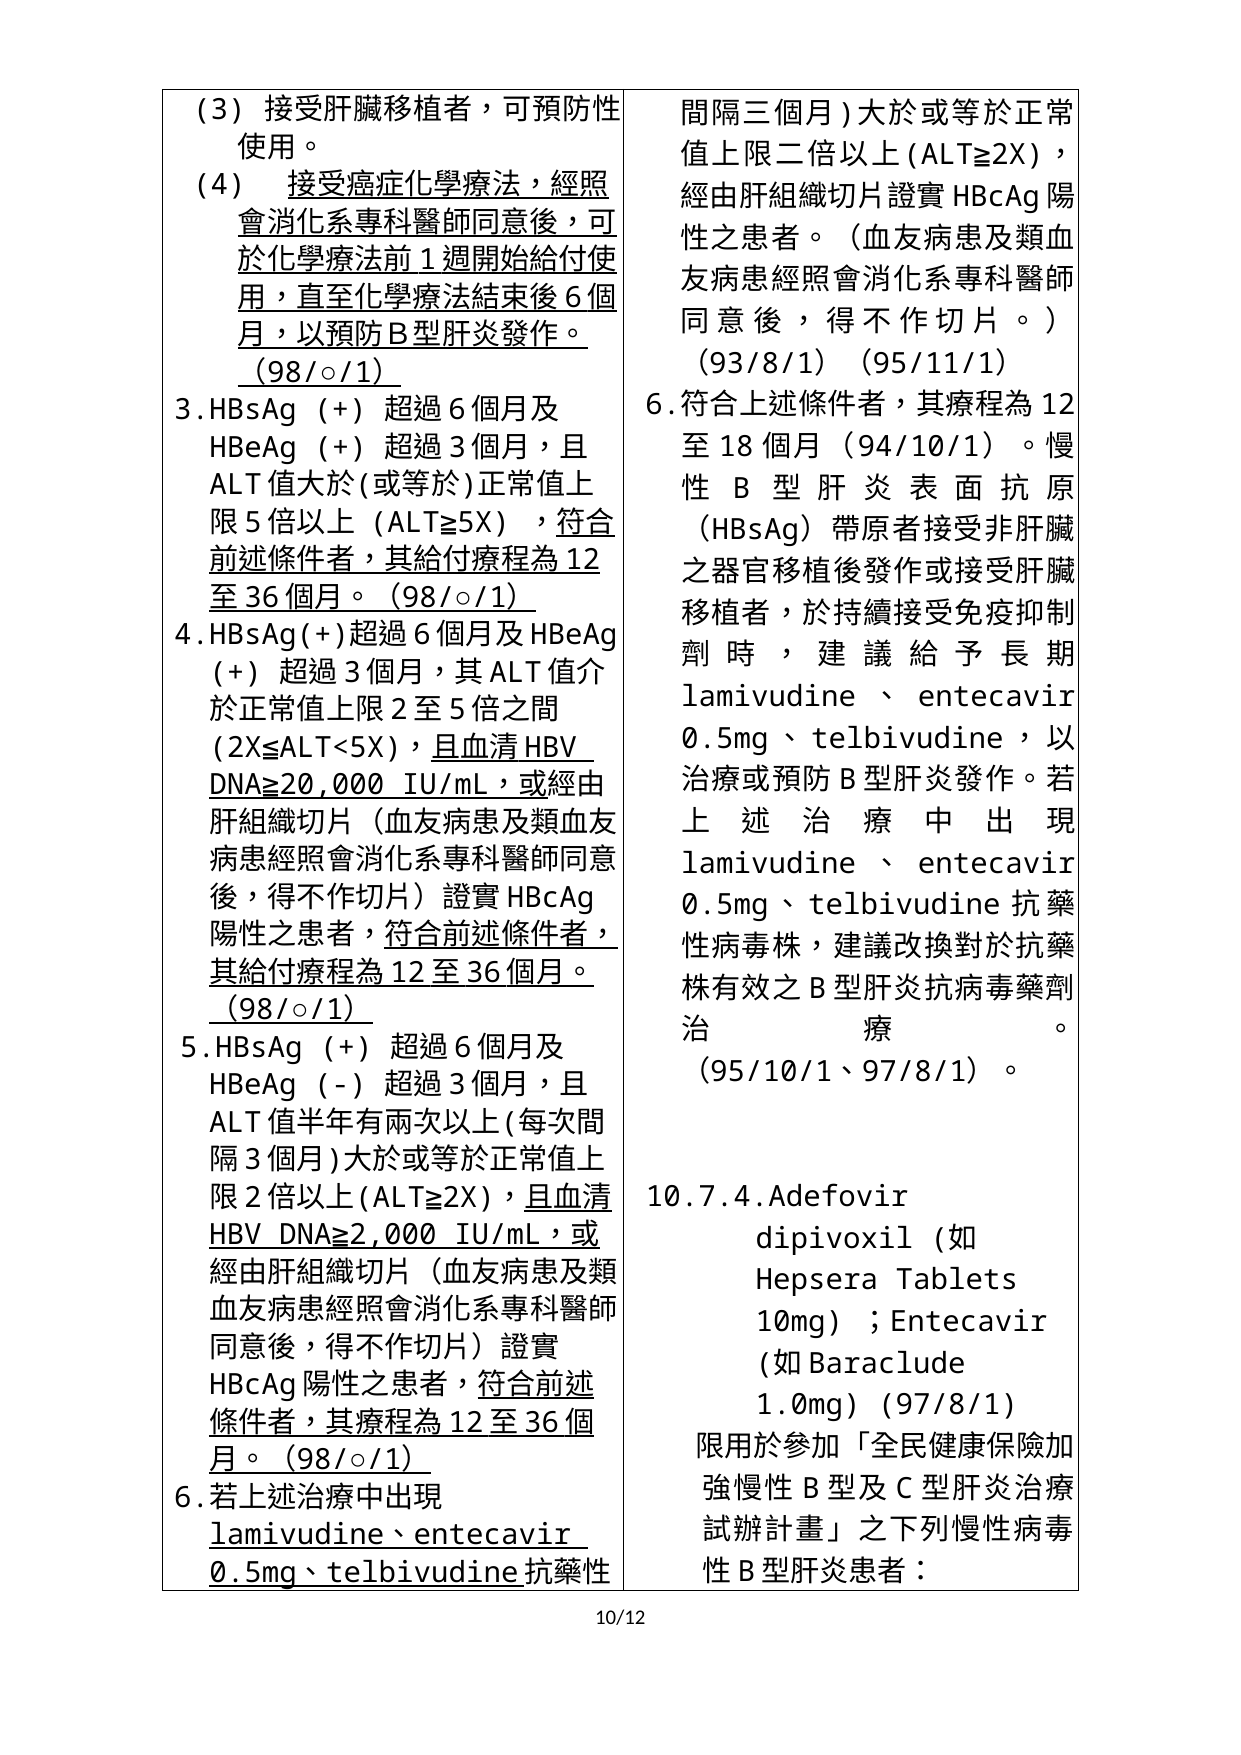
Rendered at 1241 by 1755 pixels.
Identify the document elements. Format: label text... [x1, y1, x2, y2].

table_cell 間隔三個月)大於或等於正常值上限二倍以上(ALT≧2X)，經由肝組織切片證實HBcAg陽性之患者。（血友病患及類血友病患經照會消化系專科醫師同意後，得不作切片。）（93/8/1）（95/11/1） 6.符合上述條件者，其療程為12至18個月（94/10/1）。慢性B型肝炎表面抗原（HBsAg）帶原者接受非肝臟之器官移植後發作或接受肝臟移植者，於持續接受免疫抑制劑時，建議給予長期lamivudine、entecavir 0.5mg、telbivudine，以治療或預防B型肝炎發作。若上述治療中出現lamivudine、entecavir 0.5mg、telbivudine抗藥性病毒株，建議改換對於抗藥株有效之B型肝炎抗病毒藥劑治療。（95/10/1、97/8/1）。 10.7.4.Adefovir dipivoxil (如Hepsera Tablets 10mg) ；Entecavir (如Baraclude 1.0mg) (97/8/1) 限用於參加「全民健康保險加強慢性B型及C型肝炎治療試辦計畫」之下列慢性病毒性B型肝炎患者： [624, 90, 1078, 1590]
table_cell (3) 接受肝臟移植者，可預防性使用。 (4) 接受癌症化學療法，經照會消化系專科醫師同意後，可於化學療法前1週開始給付使用，直至化學療法結束後6個月，以預防Ｂ型肝炎發作。（98/○/1） 3.HBsAg (+) 超過6個月及HBeAg (+) 超過3個月，且ALT值大於(或等於)正常值上限5倍以上 (ALT≧5X) ，符合前述條件者，其給付療程為12至36個月。（98/○/1） 4.HBsAg(+)超過6個月及HBeAg (+) 超過3個月，其ALT值介於正常值上限2至5倍之間 (2X≦ALT<5X)，且血清HBV DNA≧20,000 IU/mL，或經由肝組織切片（血友病患及類血友病患經照會消化系專科醫師同意後，得不作切片）證實HBcAg陽性之患者，符合前述條件者，其給付療程為12至36個月。（98/○/1） 5.HBsAg (+) 超過6個月及HBeAg (-) 超過3個月，且ALT值半年有兩次以上(每次間隔3個月)大於或等於正常值上限2倍以上(ALT≧2X)，且血清HBV DNA≧2,000 IU/mL，或經由肝組織切片（血友病患及類血友病患經照會消化系專科醫師同意後，得不作切片）證實HBcAg陽性之患者，符合前述條件者，其療程為12至36個月。（98/○/1） 6.若上述治療中出現lamivudine、entecavir 0.5mg、telbivudine抗藥性 [163, 90, 623, 1590]
